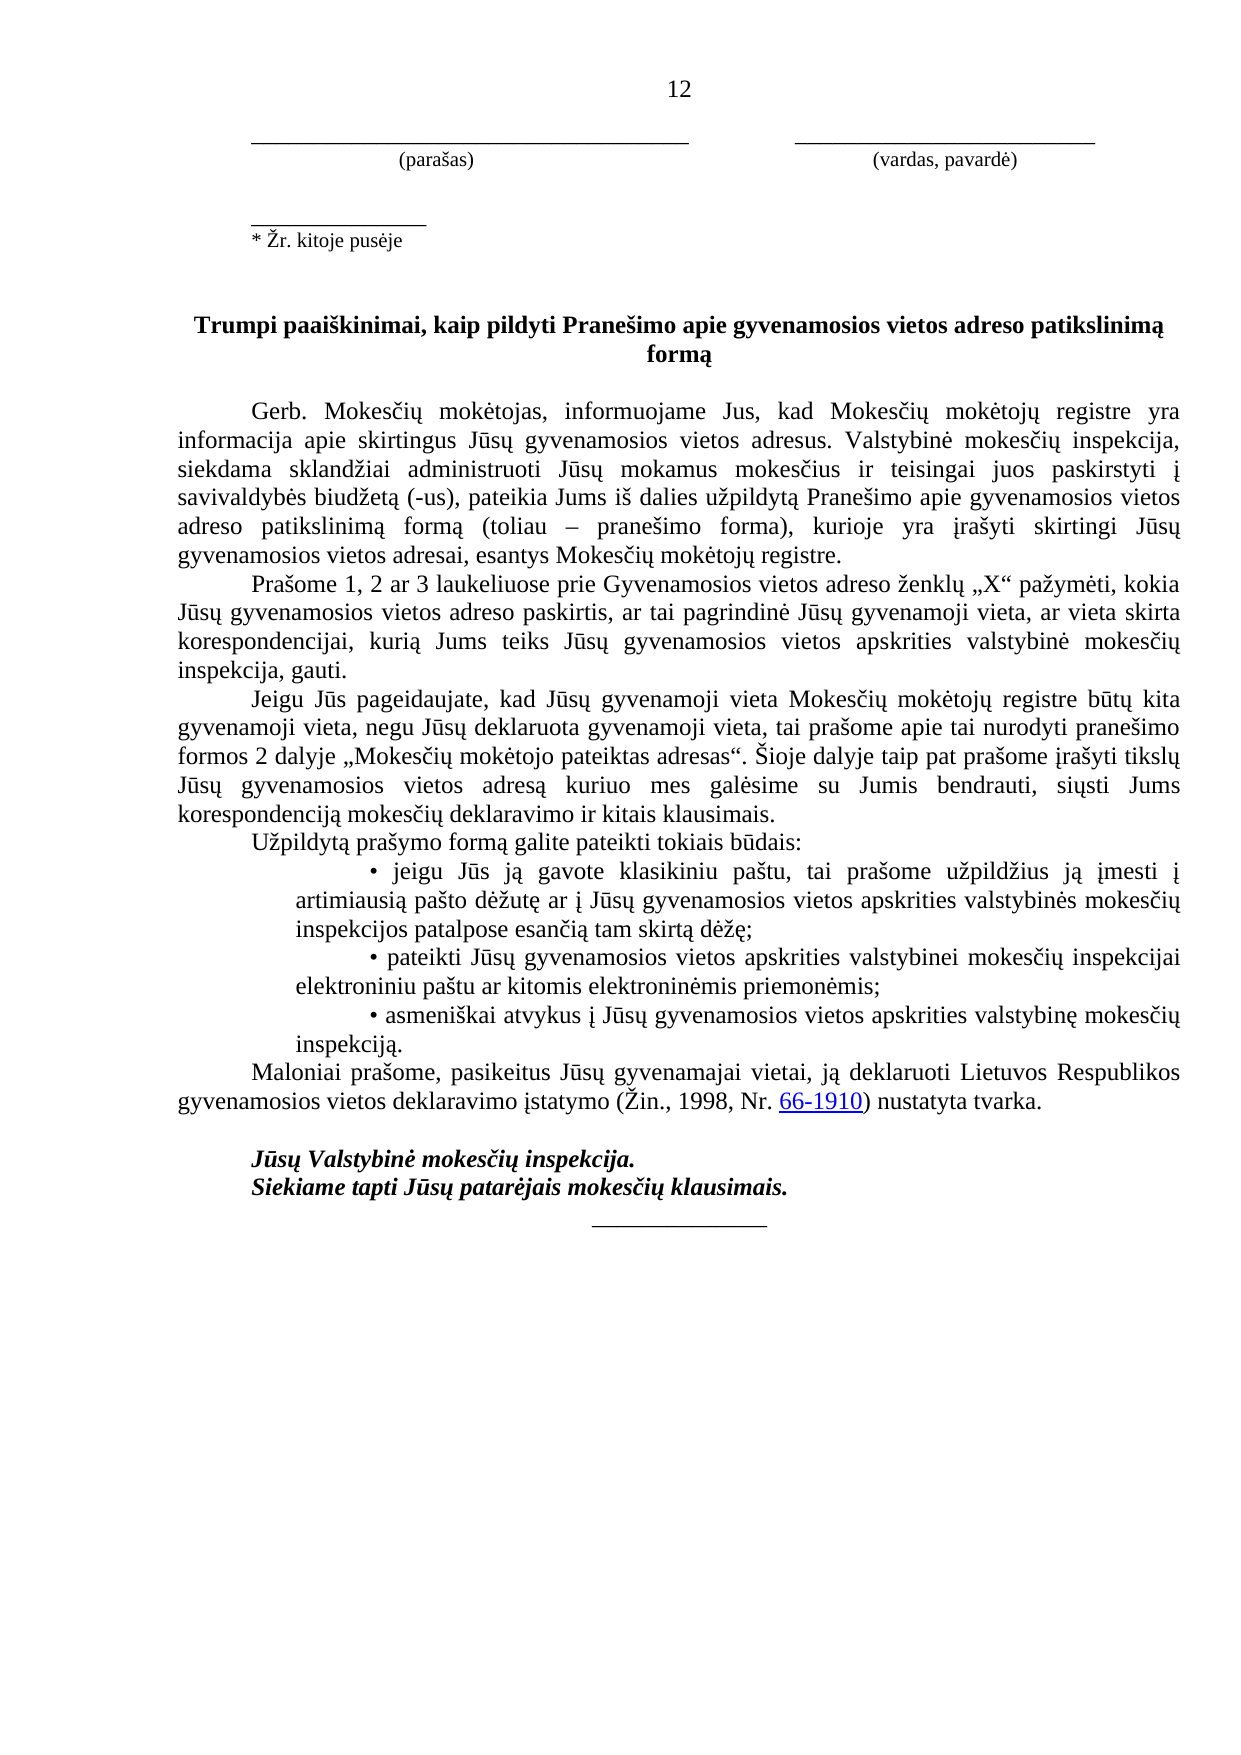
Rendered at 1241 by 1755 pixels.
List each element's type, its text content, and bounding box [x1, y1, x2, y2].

text • asmeniškai atvykus į Jūsų gyvenamosios vietos apskrities valstybinę mokesčių inspekciją. [295, 1000, 1181, 1057]
text • jeigu Jūs ją gavote klasikiniu paštu, tai prašome užpildžius ją įmesti į artimiausią pašto dėžutę ar į Jūsų gyvenamosios vietos apskrities valstybinės mokesčių inspekcijos patalpose esančią tam skirtą dėžę; [295, 856, 1181, 942]
text Gerb. Mokesčių mokėtojas, informuojame Jus, kad Mokesčių mokėtojų registre yra informacija apie skirtingus Jūsų gyvenamosios vietos adresus. Valstybinė mokesčių inspekcija, siekdama sklandžiai administruoti Jūsų mokamus mokesčius ir teisingai juos paskirstyti į savivaldybės biudžetą (-us), pateikia Jums iš dalies užpildytą Pranešimo apie gyvenamosios vietos adreso patikslinimą formą (toliau – pranešimo forma), kurioje yra įrašyti skirtingi Jūsų gyvenamosios vietos adresai, esantys Mokesčių mokėtojų registre. [177, 396, 1181, 569]
text Trumpi paaiškinimai, kaip pildyti Pranešimo apie gyvenamosios vietos adreso patikslinimą formą [177, 310, 1181, 367]
text Maloniai prašome, pasikeitus Jūsų gyvenamajai vietai, ją deklaruoti Lietuvos Respublikos gyvenamosios vietos deklaravimo įstatymo (Žin., 1998, Nr. 66-1910) nustatyta tvarka. [177, 1057, 1181, 1115]
text Jūsų Valstybinė mokesčių inspekcija. [177, 1144, 1181, 1172]
text Siekiame tapti Jūsų patarėjais mokesčių klausimais. [177, 1172, 1181, 1201]
text (parašas) (vardas, pavardė) [325, 147, 1181, 171]
text * Žr. kitoje pusėje [177, 228, 1181, 252]
text • pateikti Jūsų gyvenamosios vietos apskrities valstybinei mokesčių inspekcijai elektroniniu paštu ar kitomis elektroninėmis priemonėmis; [295, 942, 1181, 1000]
text ______________ [177, 200, 1181, 228]
text Užpildytą prašymo formą galite pateikti tokiais būdais: [177, 827, 1181, 856]
text ___________________________________ ________________________ [177, 118, 1181, 147]
text Prašome 1, 2 ar 3 laukeliuose prie Gyvenamosios vietos adreso ženklų „X“ pažymėti, kokia Jūsų gyvenamosios vietos adreso paskirtis, ar tai pagrindinė Jūsų gyvenamoji vieta, ar vieta skirta korespondencijai, kurią Jums teiks Jūsų gyvenamosios vietos apskrities valstybinė mokesčių inspekcija, gauti. [177, 569, 1181, 684]
text Jeigu Jūs pageidaujate, kad Jūsų gyvenamoji vieta Mokesčių mokėtojų registre būtų kita gyvenamoji vieta, negu Jūsų deklaruota gyvenamoji vieta, tai prašome apie tai nurodyti pranešimo formos 2 dalyje „Mokesčių mokėtojo pateiktas adresas“. Šioje dalyje taip pat prašome įrašyti tikslų Jūsų gyvenamosios vietos adresą kuriuo mes galėsime su Jumis bendrauti, siųsti Jums korespondenciją mokesčių deklaravimo ir kitais klausimais. [177, 684, 1181, 827]
text ______________ [177, 1201, 1181, 1230]
